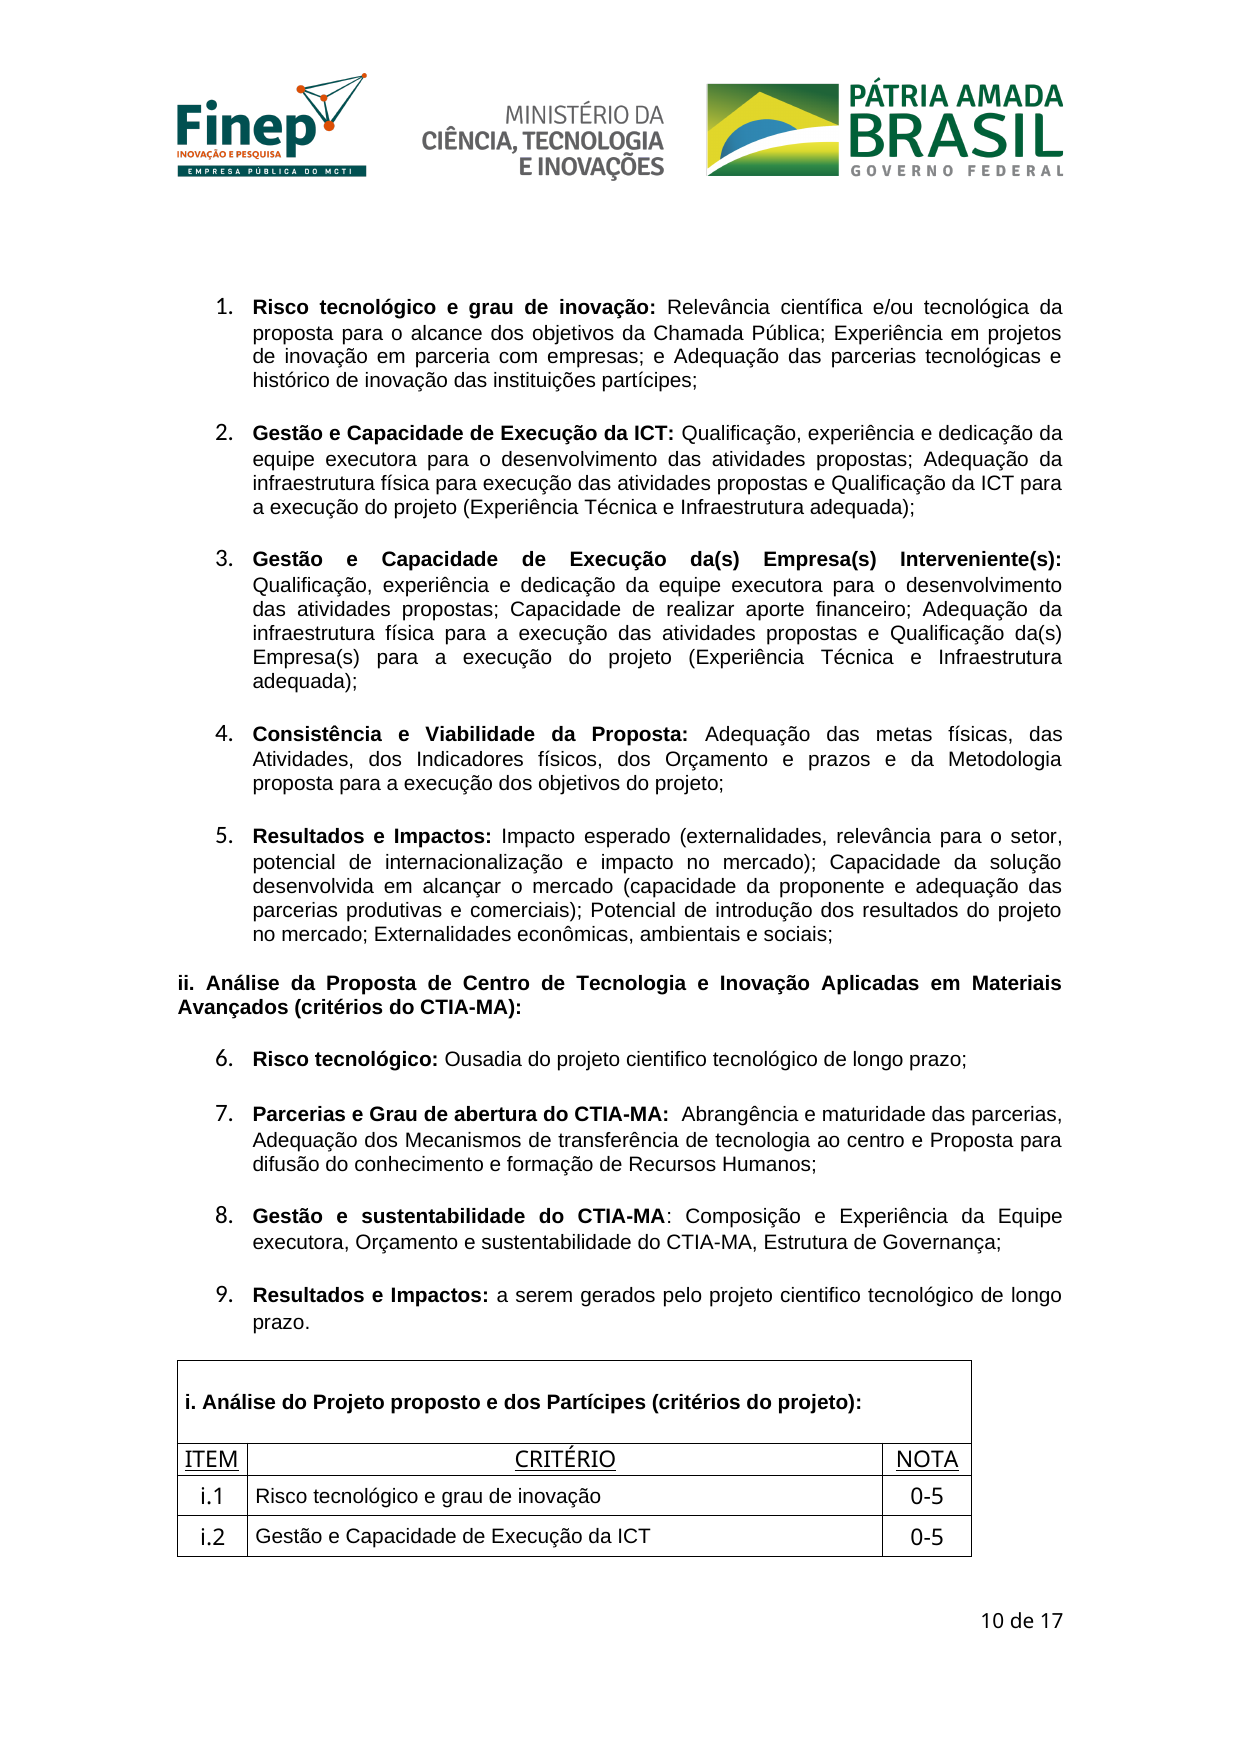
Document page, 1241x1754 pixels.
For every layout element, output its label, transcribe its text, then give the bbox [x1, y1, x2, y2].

list Gestão e sustentabilidade do CTIA-MA: Composição e Experiência da Equipe executora, Orçamento e sustentabilidade do CTIA-MA, Estrutura de Governança; [215, 1199, 1063, 1254]
list Consistência e Viabilidade da Proposta: Adequação das metas físicas, das Atividades, dos Indicadores físicos, dos Orçamento e prazos e da Metodologia proposta para a execução dos objetivos do projeto; [215, 717, 1063, 795]
list Risco tecnológico: Ousadia do projeto cientifico tecnológico de longo prazo; [215, 1042, 1063, 1073]
list Resultados e Impactos: a serem gerados pelo projeto cientifico tecnológico de longo prazo. [215, 1278, 1063, 1334]
table_cell i.1 [178, 1476, 247, 1515]
list Parcerias e Grau de abertura do CTIA-MA: Abrangência e maturidade das parcerias, Adequação dos Mecanismos de transferência de tecnologia ao centro e Proposta para difusão do conhecimento e formação de Recursos Humanos; [215, 1097, 1063, 1175]
table_cell NOTA [883, 1444, 971, 1475]
table_cell 0-5 [883, 1516, 971, 1556]
table_cell CRITÉRIO [248, 1444, 882, 1475]
list Gestão e Capacidade de Execução da ICT: Qualificação, experiência e dedicação da equipe executora para o desenvolvimento das atividades propostas; Adequação da infraestrutura física para execução das atividades propostas e Qualificação da ICT para a execução do projeto (Experiência Técnica e Infraestrutura adequada); [215, 416, 1063, 518]
table_cell Risco tecnológico e grau de inovação [248, 1476, 882, 1515]
table_header i. Análise do Projeto proposto e dos Partícipes (critérios do projeto): [178, 1361, 971, 1442]
table_cell ITEM [178, 1444, 247, 1475]
table_cell i.2 [178, 1516, 247, 1556]
list Risco tecnológico e grau de inovação: Relevância científica e/ou tecnológica da proposta para o alcance dos objetivos da Chamada Pública; Experiência em projetos de inovação em parceria com empresas; e Adequação das parcerias tecnológicas e histórico de inovação das instituições partícipes; [215, 290, 1063, 392]
table_cell Gestão e Capacidade de Execução da ICT [248, 1516, 882, 1556]
list Gestão e Capacidade de Execução da(s) Empresa(s) Interveniente(s): Qualificação, experiência e dedicação da equipe executora para o desenvolvimento das atividades propostas; Capacidade de realizar aporte financeiro; Adequação da infraestrutura física para a execução das atividades propostas e Qualificação da(s) Empresa(s) para a execução do projeto (Experiência Técnica e Infraestrutura adequada); [215, 542, 1063, 693]
list Resultados e Impactos: Impacto esperado (externalidades, relevância para o setor, potencial de internacionalização e impacto no mercado); Capacidade da solução desenvolvida em alcançar o mercado (capacidade da proponente e adequação das parcerias produtivas e comerciais); Potencial de introdução dos resultados do projeto no mercado; Externalidades econômicas, ambientais e sociais; [215, 819, 1063, 946]
table_cell 0-5 [883, 1476, 971, 1515]
text ii. Análise da Proposta de Centro de Tecnologia e Inovação Aplicadas em Materiais Avançados (critérios do CTIA-MA): [177, 971, 1063, 1018]
